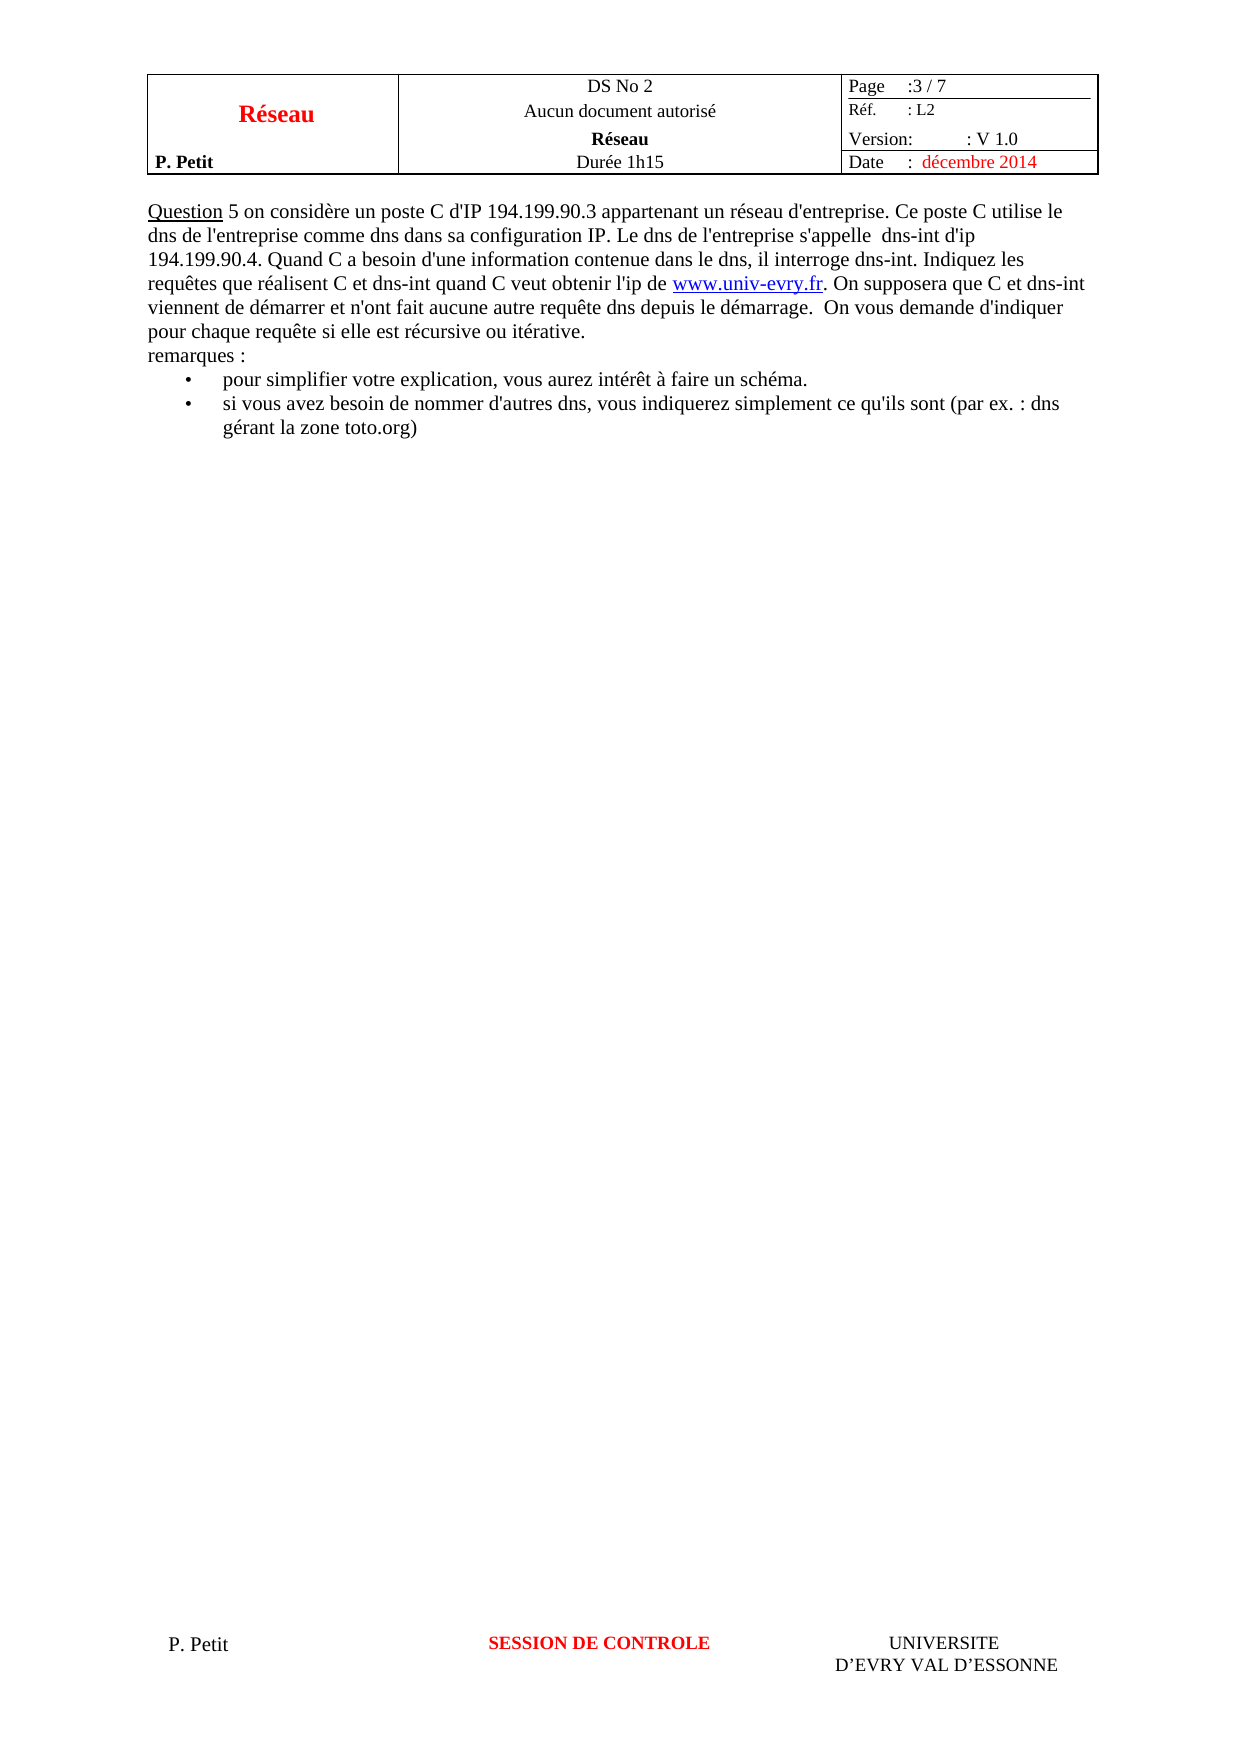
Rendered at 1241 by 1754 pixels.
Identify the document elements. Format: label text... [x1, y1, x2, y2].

list si vous avez besoin de nommer d'autres dns, vous indiquerez simplement ce qu'ils sont (par ex. : dns gérant la zone toto.org) [185, 391, 1092, 439]
list pour simplifier votre explication, vous aurez intérêt à faire un schéma. [185, 367, 1092, 391]
text Question 5 on considère un poste C d'IP 194.199.90.3 appartenant un réseau d'entreprise. Ce poste C utilise le dns de l'entreprise comme dns dans sa configuration IP. Le dns de l'entreprise s'appelle dns-int d'ip 194.199.90.4. Quand C a besoin d'une information contenue dans le dns, il interroge dns-int. Indiquez les requêtes que réalisent C et dns-int quand C veut obtenir l'ip de www.univ-evry.fr. On supposera que C et dns-int viennent de démarrer et n'ont fait aucune autre requête dns depuis le démarrage. On vous demande d'indiquer pour chaque requête si elle est récursive ou itérative. [148, 199, 1092, 343]
text remarques : [148, 343, 1092, 367]
